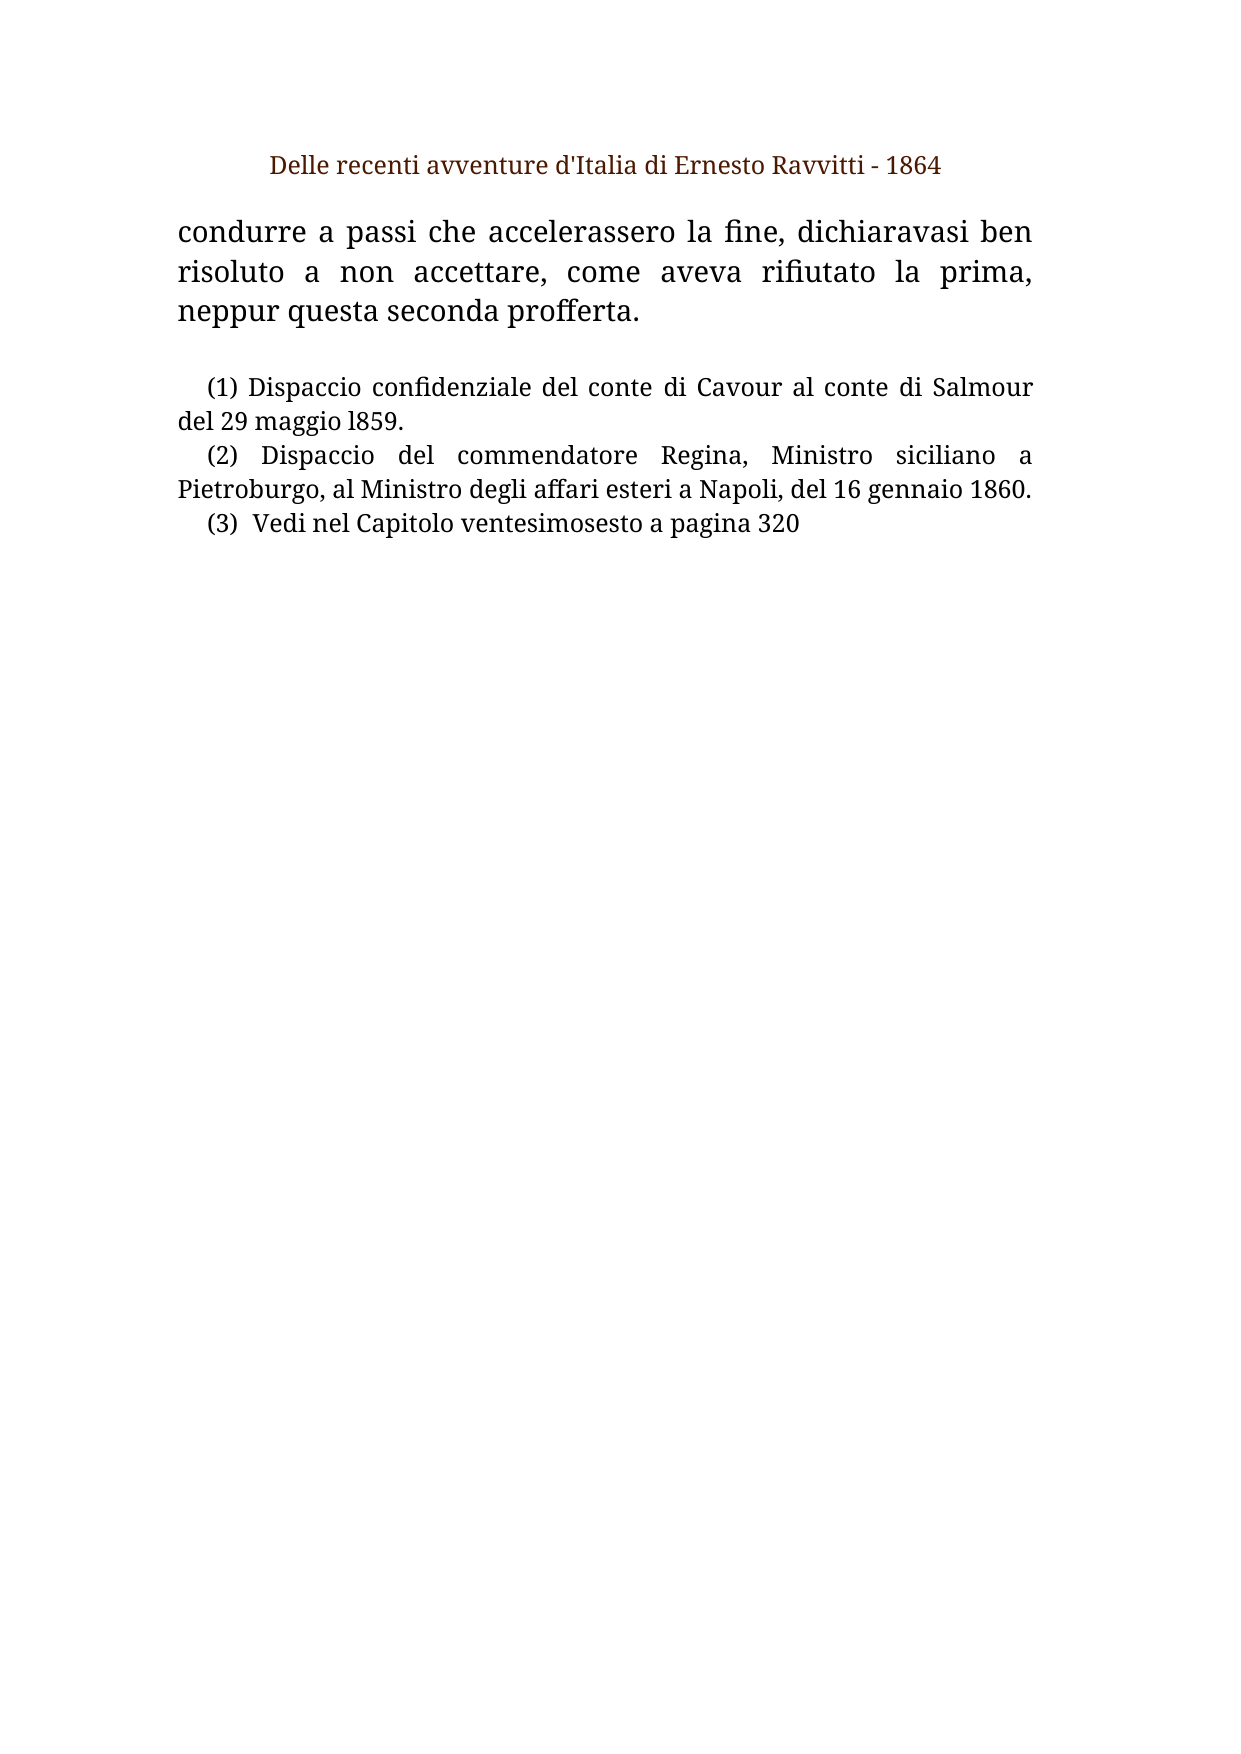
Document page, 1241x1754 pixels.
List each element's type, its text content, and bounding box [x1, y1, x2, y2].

text (1) Dispaccio confidenziale del conte di Cavour al conte di Salmour del 29 maggio l859. [177, 370, 1033, 438]
text condurre a passi che accelerassero la fine, dichiaravasi ben risoluto a non accettare, come aveva rifiutato la prima, neppur questa seconda profferta. [177, 211, 1033, 330]
text (2) Dispaccio del commendatore Regina, Ministro siciliano a Pietroburgo, al Ministro degli affari esteri a Napoli, del 16 gennaio 1860. [177, 438, 1033, 506]
list Vedi nel Capitolo ventesimosesto a pagina 320 [177, 506, 1033, 540]
